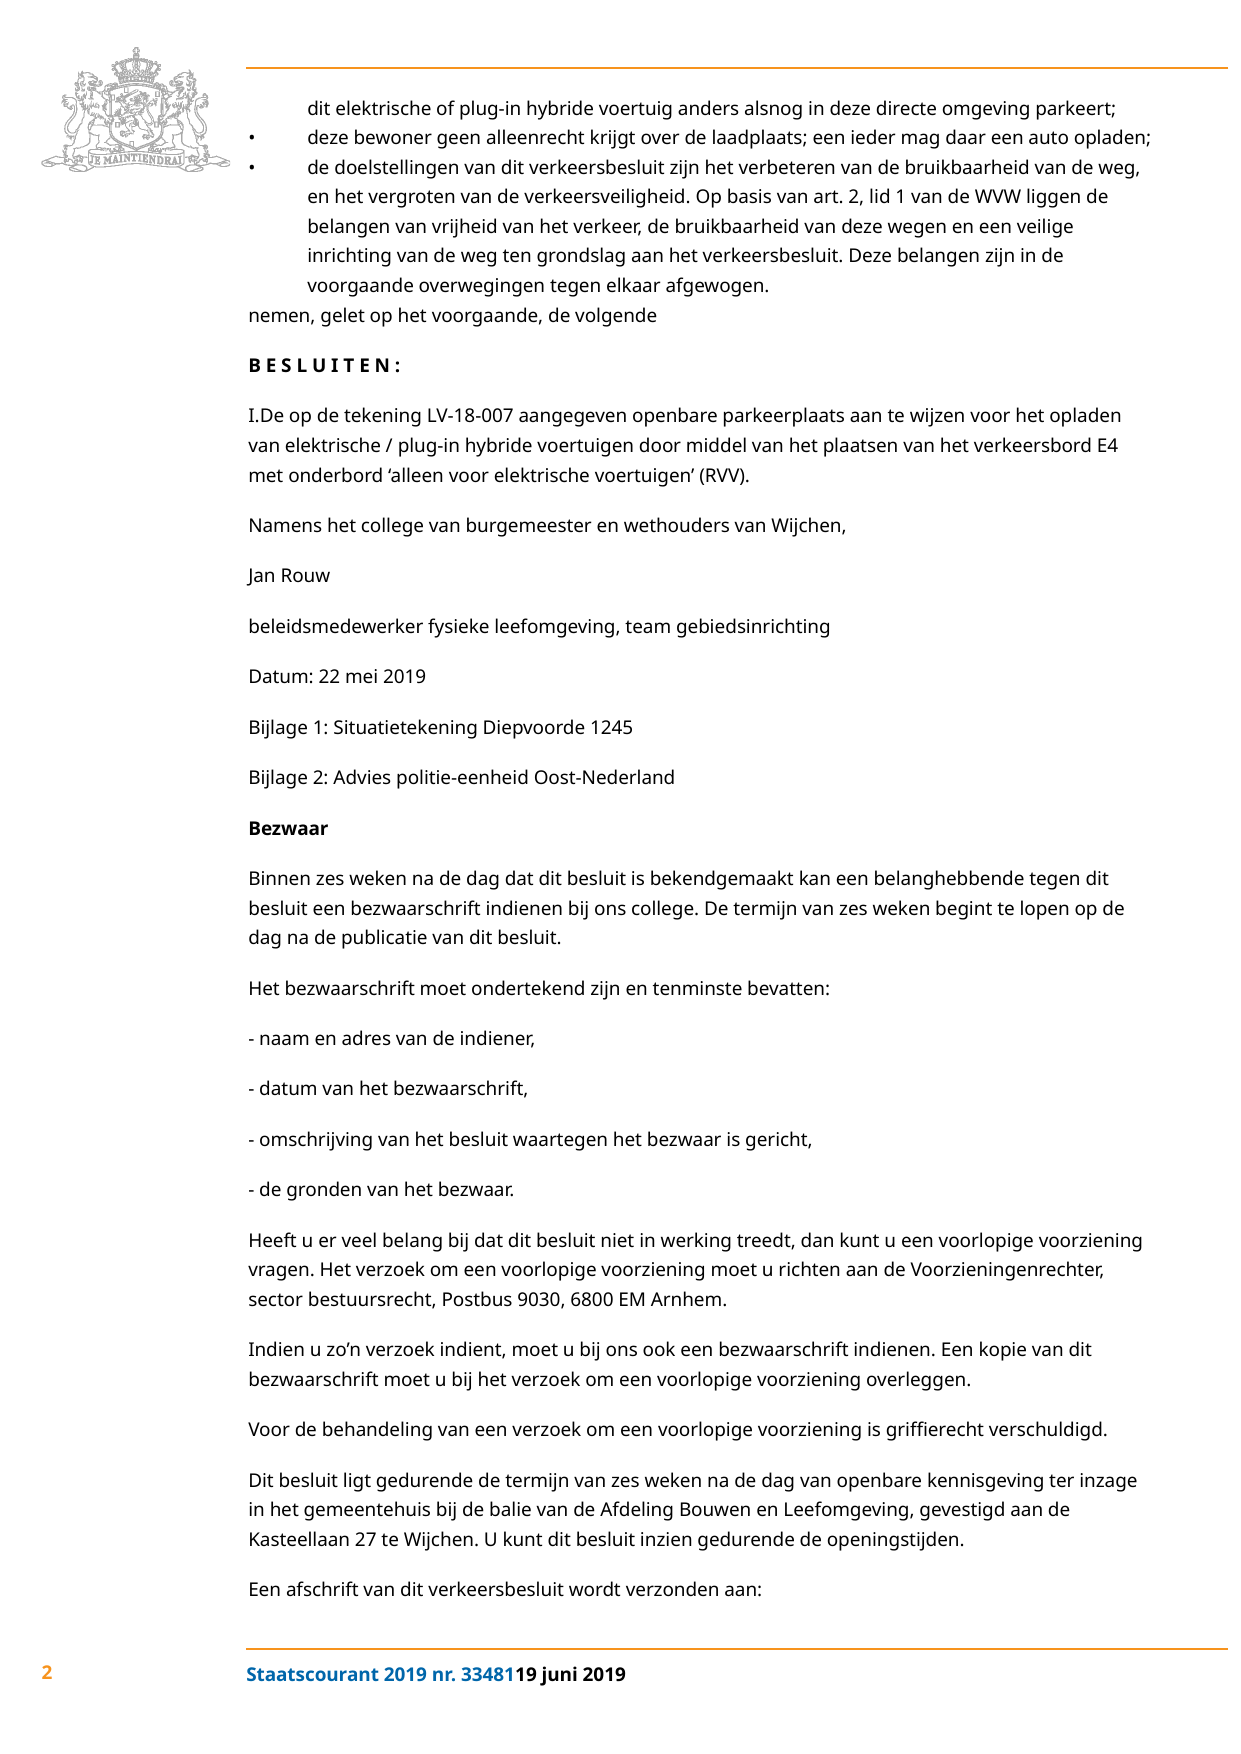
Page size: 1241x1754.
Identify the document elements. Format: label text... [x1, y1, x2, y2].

text Bijlage 1: Situatietekening Diepvoorde 1245 [248, 714, 1152, 740]
text Binnen zes weken na de dag dat dit besluit is bekendgemaakt kan een belanghebbende tegen dit besluit een bezwaarschrift indienen bij ons college. De termijn van zes weken begint te lopen op de dag na de publicatie van dit besluit. [248, 865, 1152, 950]
text beleidsmedewerker fysieke leefomgeving, team gebiedsinrichting [248, 613, 1152, 639]
list deze bewoner geen alleenrecht krijgt over de laadplaats; een ieder mag daar een auto opladen; [248, 124, 1152, 150]
text Jan Rouw [248, 563, 1152, 588]
text B E S L U I T E N : [248, 352, 1152, 378]
picture [41, 47, 231, 172]
text Dit besluit ligt gedurende de termijn van zes weken na de dag van openbare kennisgeving ter inzage in het gemeentehuis bij de balie van de Afdeling Bouwen en Leefomgeving, gevestigd aan de Kasteellaan 27 te Wijchen. U kunt dit besluit inzien gedurende de openingstijden. [248, 1467, 1152, 1552]
text Namens het college van burgemeester en wethouders van Wijchen, [248, 512, 1152, 538]
text nemen, gelet op het voorgaande, de volgende [248, 302, 1152, 328]
list de doelstellingen van dit verkeersbesluit zijn het verbeteren van de bruikbaarheid van de weg, en het vergroten van de verkeersveiligheid. Op basis van art. 2, lid 1 van de WVW liggen de belangen van vrijheid van het verkeer, de bruikbaarheid van deze wegen en een veilige inrichting van de weg ten grondslag aan het verkeersbesluit. Deze belangen zijn in de voorgaande overwegingen tegen elkaar afgewogen. [248, 154, 1152, 298]
text - de gronden van het bezwaar. [248, 1176, 1152, 1202]
text Heeft u er veel belang bij dat dit besluit niet in werking treedt, dan kunt u een voorlopige voorziening vragen. Het verzoek om een voorlopige voorziening moet u richten aan de Voorzieningenrechter, sector bestuursrecht, Postbus 9030, 6800 EM Arnhem. [248, 1227, 1152, 1312]
text Indien u zo’n verzoek indient, moet u bij ons ook een bezwaarschrift indienen. Een kopie van dit bezwaarschrift moet u bij het verzoek om een voorlopige voorziening overleggen. [248, 1336, 1152, 1392]
text Het bezwaarschrift moet ondertekend zijn en tenminste bevatten: [248, 975, 1152, 1001]
text Datum: 22 mei 2019 [248, 663, 1152, 689]
text Voor de behandeling van een verzoek om een voorlopige voorziening is griffierecht verschuldigd. [248, 1416, 1152, 1442]
text - naam en adres van de indiener, [248, 1025, 1152, 1051]
list dit elektrische of plug-in hybride voertuig anders alsnog in deze directe omgeving parkeert; [248, 95, 1152, 121]
text Een afschrift van dit verkeersbesluit wordt verzonden aan: [248, 1576, 1152, 1602]
text I.De op de tekening LV-18-007 aangegeven openbare parkeerplaats aan te wijzen voor het opladen van elektrische / plug-in hybride voertuigen door middel van het plaatsen van het verkeersbord E4 met onderbord ‘alleen voor elektrische voertuigen’ (RVV). [248, 403, 1152, 488]
text Bezwaar [248, 815, 1152, 841]
text Bijlage 2: Advies politie-eenheid Oost-Nederland [248, 764, 1152, 790]
text - omschrijving van het besluit waartegen het bezwaar is gericht, [248, 1126, 1152, 1152]
text - datum van het bezwaarschrift, [248, 1076, 1152, 1101]
